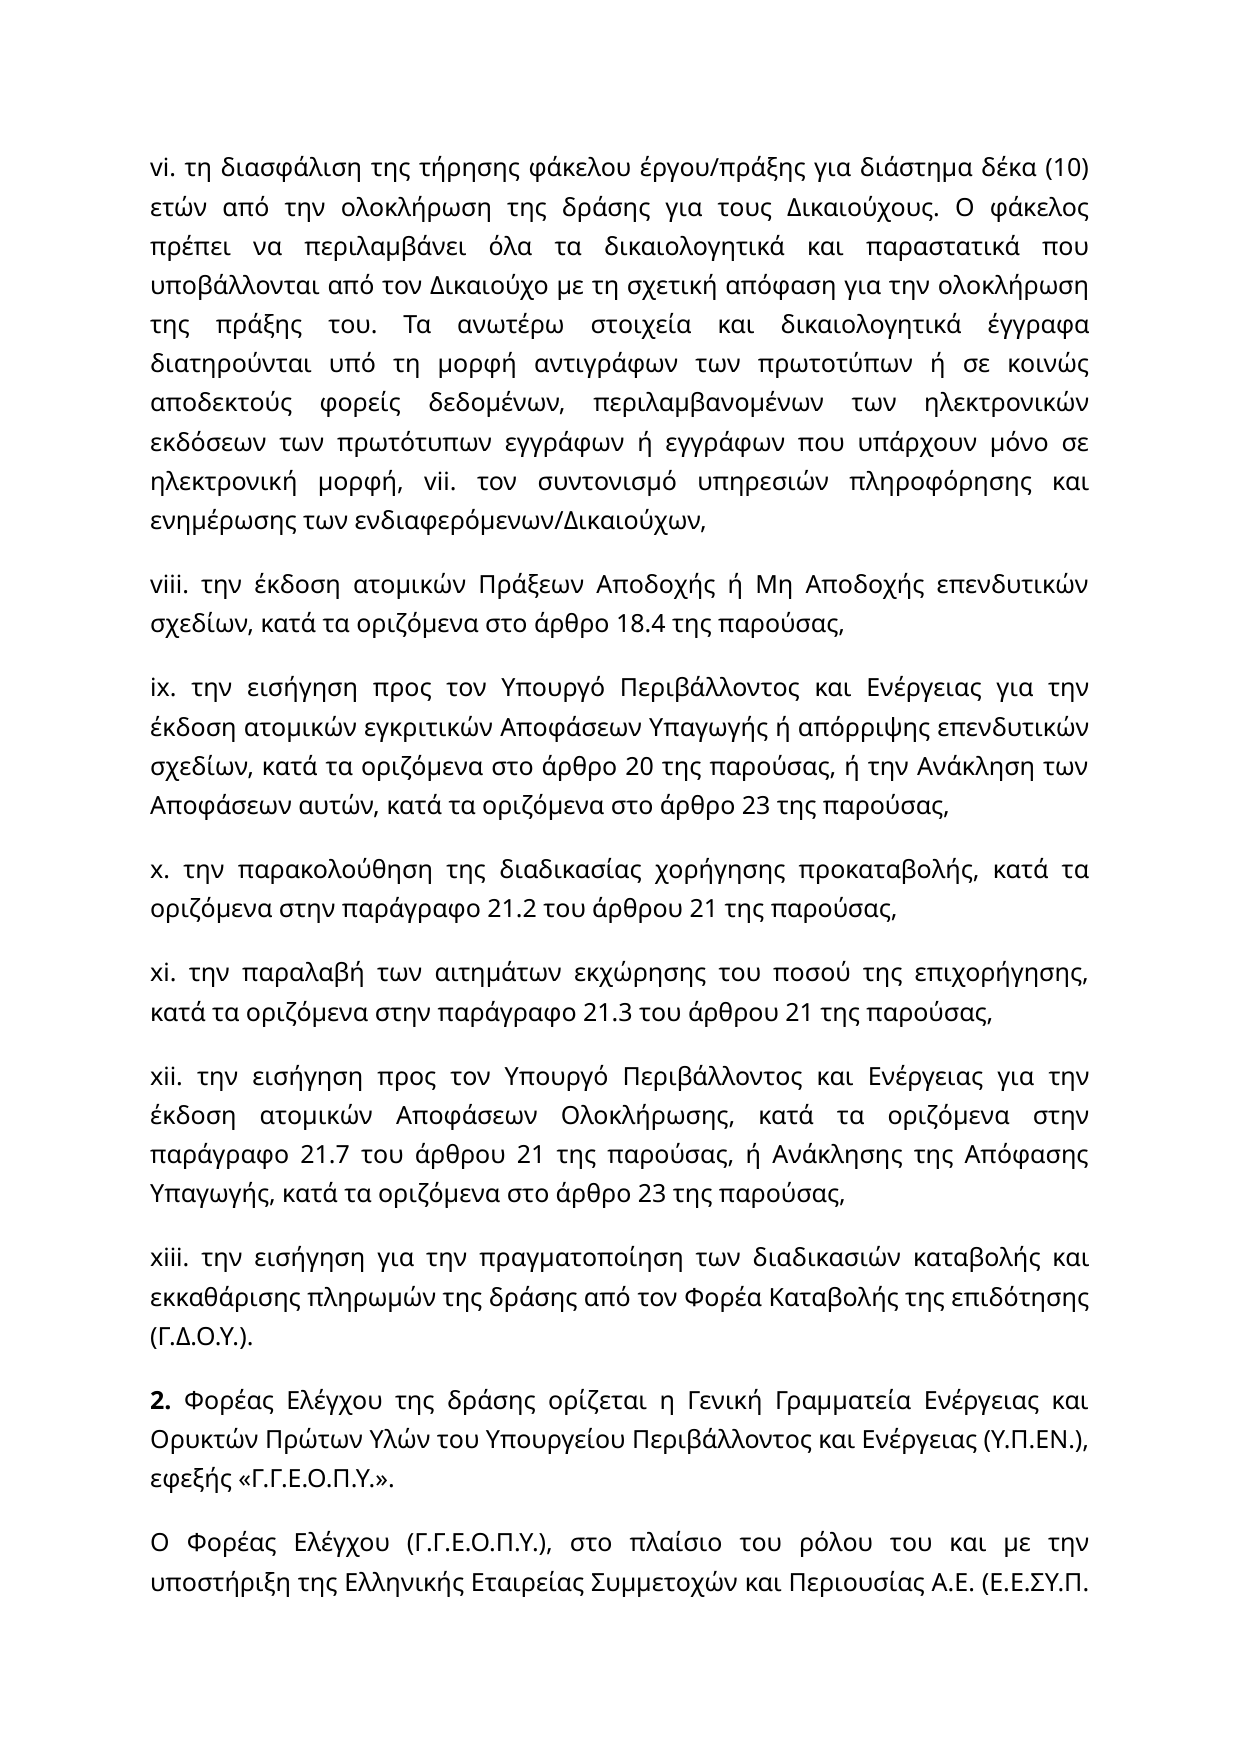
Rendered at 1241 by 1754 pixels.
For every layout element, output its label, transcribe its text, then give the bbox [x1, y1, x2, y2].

text xi. την παραλαβή των αιτημάτων εκχώρησης του ποσού της επιχορήγησης, κατά τα οριζόμενα στην παράγραφο 21.3 του άρθρου 21 της παρούσας, [150, 955, 1090, 1028]
text vi. τη διασφάλιση της τήρησης φάκελου έργου/πράξης για διάστημα δέκα (10) ετών από την ολοκλήρωση της δράσης για τους Δικαιούχους. Ο φάκελος πρέπει να περιλαμβάνει όλα τα δικαιολογητικά και παραστατικά που υποβάλλονται από τον Δικαιούχο με τη σχετική απόφαση για την ολοκλήρωση της πράξης του. Τα ανωτέρω στοιχεία και δικαιολογητικά έγγραφα διατηρούνται υπό τη μορφή αντιγράφων των πρωτοτύπων ή σε κοινώς αποδεκτούς φορείς δεδομένων, περιλαμβανομένων των ηλεκτρονικών εκδόσεων των πρωτότυπων εγγράφων ή εγγράφων που υπάρχουν μόνο σε ηλεκτρονική μορφή, vii. τον συντονισμό υπηρεσιών πληροφόρησης και ενημέρωσης των ενδιαφερόμενων/Δικαιούχων, [150, 150, 1090, 537]
text ix. την εισήγηση προς τον Υπουργό Περιβάλλοντος και Ενέργειας για την έκδοση ατομικών εγκριτικών Αποφάσεων Υπαγωγής ή απόρριψης επενδυτικών σχεδίων, κατά τα οριζόμενα στο άρθρο 20 της παρούσας, ή την Ανάκληση των Αποφάσεων αυτών, κατά τα οριζόμενα στο άρθρο 23 της παρούσας, [150, 670, 1090, 822]
text 2. Φορέας Ελέγχου της δράσης ορίζεται η Γενική Γραμματεία Ενέργειας και Ορυκτών Πρώτων Υλών του Υπουργείου Περιβάλλοντος και Ενέργειας (Υ.Π.ΕΝ.), εφεξής «Γ.Γ.Ε.Ο.Π.Υ.». [150, 1382, 1090, 1495]
text Ο Φορέας Ελέγχου (Γ.Γ.Ε.Ο.Π.Υ.), στο πλαίσιο του ρόλου του και με την υποστήριξη της Ελληνικής Εταιρείας Συμμετοχών και Περιουσίας Α.Ε. (Ε.Ε.ΣΥ.Π. [150, 1525, 1090, 1598]
text xii. την εισήγηση προς τον Υπουργό Περιβάλλοντος και Ενέργειας για την έκδοση ατομικών Αποφάσεων Ολοκλήρωσης, κατά τα οριζόμενα στην παράγραφο 21.7 του άρθρου 21 της παρούσας, ή Ανάκλησης της Απόφασης Υπαγωγής, κατά τα οριζόμενα στο άρθρο 23 της παρούσας, [150, 1058, 1090, 1210]
text x. την παρακολούθηση της διαδικασίας χορήγησης προκαταβολής, κατά τα οριζόμενα στην παράγραφο 21.2 του άρθρου 21 της παρούσας, [150, 852, 1090, 925]
text xiii. την εισήγηση για την πραγματοποίηση των διαδικασιών καταβολής και εκκαθάρισης πληρωμών της δράσης από τον Φορέα Καταβολής της επιδότησης (Γ.Δ.Ο.Υ.). [150, 1240, 1090, 1352]
text viii. την έκδοση ατομικών Πράξεων Αποδοχής ή Μη Αποδοχής επενδυτικών σχεδίων, κατά τα οριζόμενα στο άρθρο 18.4 της παρούσας, [150, 567, 1090, 640]
